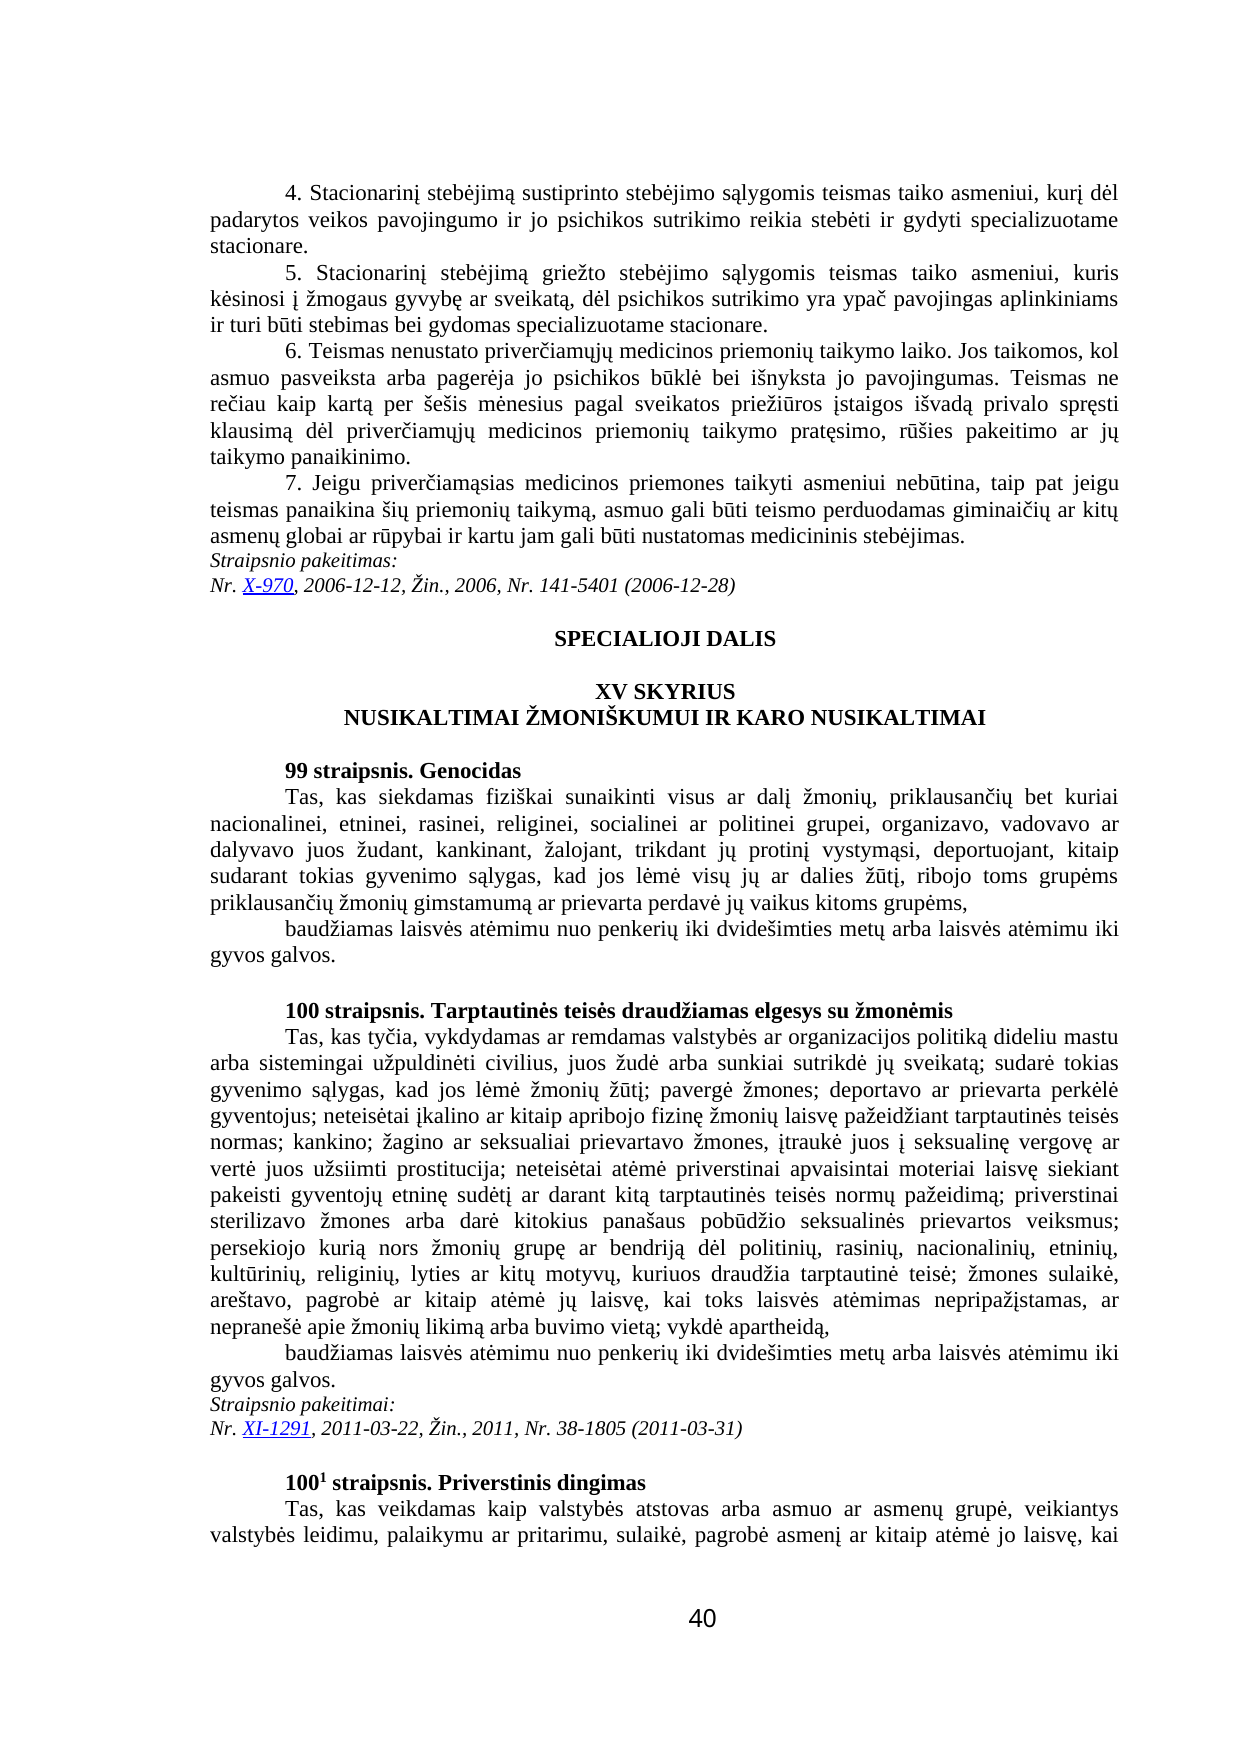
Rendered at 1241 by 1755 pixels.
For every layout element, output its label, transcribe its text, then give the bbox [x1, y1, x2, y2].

text 6. Teismas nenustato priverčiamųjų medicinos priemonių taikymo laiko. Jos taikomos, kol asmuo pasveiksta arba pagerėja jo psichikos būklė bei išnyksta jo pavojingumas. Teismas ne rečiau kaip kartą per šešis mėnesius pagal sveikatos priežiūros įstaigos išvadą privalo spręsti klausimą dėl priverčiamųjų medicinos priemonių taikymo pratęsimo, rūšies pakeitimo ar jų taikymo panaikinimo. [210, 338, 1120, 469]
text baudžiamas laisvės atėmimu nuo penkerių iki dvidešimties metų arba laisvės atėmimu iki gyvos galvos. [210, 1339, 1120, 1392]
text Nr. X-970, 2006-12-12, Žin., 2006, Nr. 141-5401 (2006-12-28) [210, 572, 1120, 597]
text XV SKYRIUS [210, 678, 1120, 704]
text 4. Stacionarinį stebėjimą sustiprinto stebėjimo sąlygomis teismas taiko asmeniui, kurį dėl padarytos veikos pavojingumo ir jo psichikos sutrikimo reikia stebėti ir gydyti specializuotame stacionare. [210, 179, 1120, 258]
text Tas, kas siekdamas fiziškai sunaikinti visus ar dalį žmonių, priklausančių bet kuriai nacionalinei, etninei, rasinei, religinei, socialinei ar politinei grupei, organizavo, vadovavo ar dalyvavo juos žudant, kankinant, žalojant, trikdant jų protinį vystymąsi, deportuojant, kitaip sudarant tokias gyvenimo sąlygas, kad jos lėmė visų jų ar dalies žūtį, ribojo toms grupėms priklausančių žmonių gimstamumą ar prievarta perdavė jų vaikus kitoms grupėms, [210, 783, 1120, 915]
text Nusikaltimai žmoniškumui ir karo nusikaltimai [210, 704, 1120, 731]
text 1001 straipsnis. Priverstinis dingimas [210, 1469, 1120, 1495]
text 5. Stacionarinį stebėjimą griežto stebėjimo sąlygomis teismas taiko asmeniui, kuris kėsinosi į žmogaus gyvybę ar sveikatą, dėl psichikos sutrikimo yra ypač pavojingas aplinkiniams ir turi būti stebimas bei gydomas specializuotame stacionare. [210, 258, 1120, 338]
subtitle SPECIALIOJI DALIS [210, 625, 1120, 652]
text baudžiamas laisvės atėmimu nuo penkerių iki dvidešimties metų arba laisvės atėmimu iki gyvos galvos. [210, 915, 1120, 968]
text 7. Jeigu priverčiamąsias medicinos priemones taikyti asmeniui nebūtina, taip pat jeigu teismas panaikina šių priemonių taikymą, asmuo gali būti teismo perduodamas giminaičių ar kitų asmenų globai ar rūpybai ir kartu jam gali būti nustatomas medicininis stebėjimas. [210, 469, 1120, 548]
text 100 straipsnis. Tarptautinės teisės draudžiamas elgesys su žmonėmis [210, 997, 1120, 1023]
text 99 straipsnis. Genocidas [210, 757, 1120, 783]
text Nr. XI-1291, 2011-03-22, Žin., 2011, Nr. 38-1805 (2011-03-31) [210, 1416, 1120, 1440]
text Tas, kas tyčia, vykdydamas ar remdamas valstybės ar organizacijos politiką dideliu mastu arba sistemingai užpuldinėti civilius, juos žudė arba sunkiai sutrikdė jų sveikatą; sudarė tokias gyvenimo sąlygas, kad jos lėmė žmonių žūtį; pavergė žmones; deportavo ar prievarta perkėlė gyventojus; neteisėtai įkalino ar kitaip apribojo fizinę žmonių laisvę pažeidžiant tarptautinės teisės normas; kankino; žagino ar seksualiai prievartavo žmones, įtraukė juos į seksualinę vergovę ar vertė juos užsiimti prostitucija; neteisėtai atėmė priverstinai apvaisintai moteriai laisvę siekiant pakeisti gyventojų etninę sudėtį ar darant kitą tarptautinės teisės normų pažeidimą; priverstinai sterilizavo žmones arba darė kitokius panašaus pobūdžio seksualinės prievartos veiksmus; persekiojo kurią nors žmonių grupę ar bendriją dėl politinių, rasinių, nacionalinių, etninių, kultūrinių, religinių, lyties ar kitų motyvų, kuriuos draudžia tarptautinė teisė; žmones sulaikė, areštavo, pagrobė ar kitaip atėmė jų laisvę, kai toks laisvės atėmimas nepripažįstamas, ar nepranešė apie žmonių likimą arba buvimo vietą; vykdė apartheidą, [210, 1023, 1120, 1339]
text Straipsnio pakeitimai: [210, 1392, 1120, 1416]
text Tas, kas veikdamas kaip valstybės atstovas arba asmuo ar asmenų grupė, veikiantys valstybės leidimu, palaikymu ar pritarimu, sulaikė, pagrobė asmenį ar kitaip atėmė jo laisvę, kai [210, 1495, 1120, 1548]
text Straipsnio pakeitimas: [210, 548, 1120, 572]
